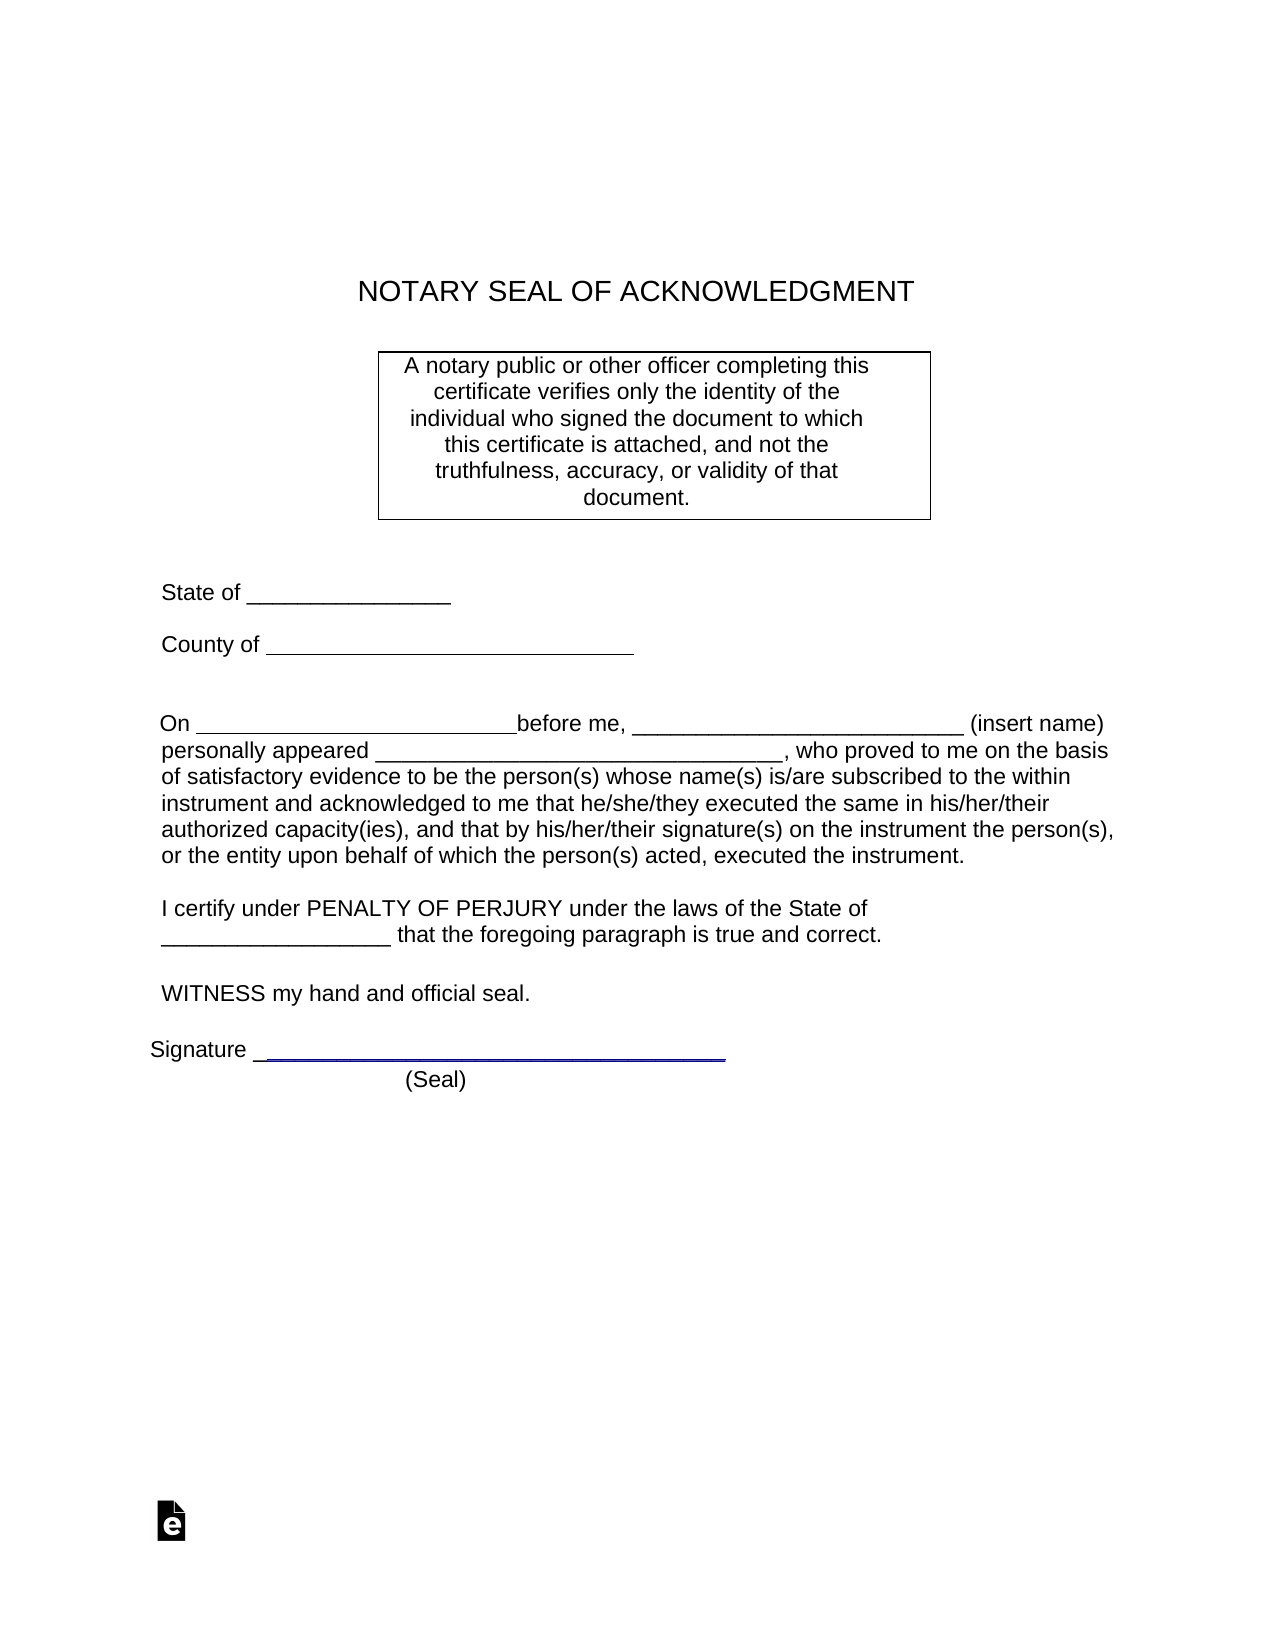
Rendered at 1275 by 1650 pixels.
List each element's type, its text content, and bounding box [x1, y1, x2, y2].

subtitle State of ________________ [161, 579, 1127, 605]
text personally appeared _______________________________, who proved to me on the basis of satisfactory evidence to be the person(s) whose name(s) is/are subscribed to the within instrument and acknowledged to me that he/she/they executed the same in his/her/their authorized capacity(ies), and that by his/her/their signature(s) on the instrument the person(s), or the entity upon behalf of which the person(s) acted, executed the instrument. [161, 737, 1120, 868]
text County of [161, 631, 1127, 658]
subtitle Signature __________________________________ [150, 1034, 1133, 1063]
text On before me, __________________________ (insert name) [159, 710, 1109, 737]
text (Seal) [150, 1066, 1127, 1093]
subtitle WITNESS my hand and official seal. [161, 979, 1127, 1005]
text I certify under PENALTY OF PERJURY under the laws of the State of __________________ that the foregoing paragraph is true and correct. [161, 895, 1102, 948]
subtitle NOTARY SEAL OF ACKNOWLEDGMENT [150, 274, 1123, 307]
text A notary public or other officer completing this certificate verifies only the identity of the individual who signed the document to which this certificate is attached, and not the truthfulness, accuracy, or validity of that document. [394, 353, 879, 510]
